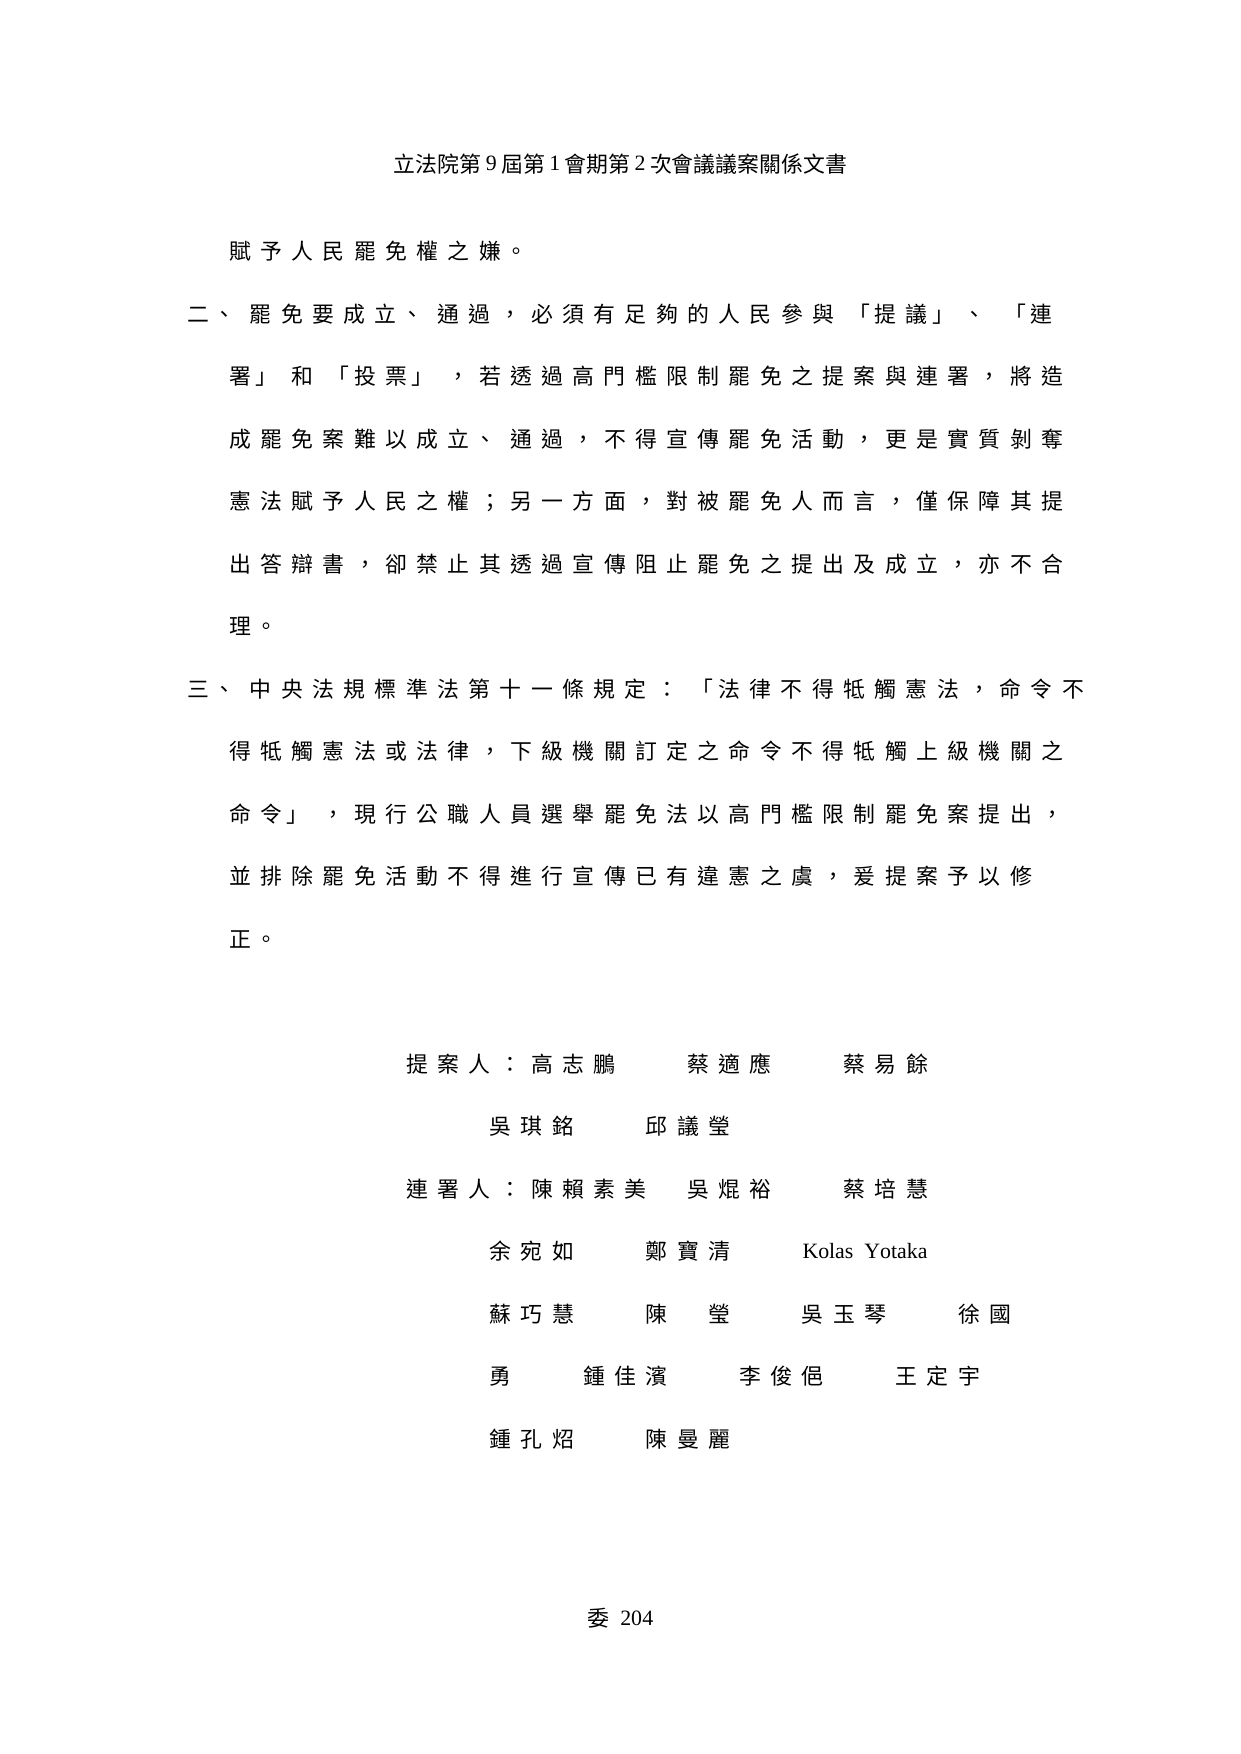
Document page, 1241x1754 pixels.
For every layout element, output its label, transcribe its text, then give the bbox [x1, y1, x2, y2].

text 賦予人民罷免權之嫌。 [173, 219, 1089, 281]
text 連署人：陳賴素美 吳焜裕 蔡培慧 余宛如 鄭寶清 Kolas Yotaka 蘇巧慧 陳 瑩 吳玉琴 徐國勇 鍾佳濱 李俊俋 王定宇 鍾孔炤 陳曼麗 [393, 1156, 1023, 1469]
text 二、罷免要成立、通過，必須有足夠的人民參與「提議」、「連署」和「投票」，若透過高門檻限制罷免之提案與連署，將造成罷免案難以成立、通過，不得宣傳罷免活動，更是實質剝奪憲法賦予人民之權；另一方面，對被罷免人而言，僅保障其提出答辯書，卻禁止其透過宣傳阻止罷免之提出及成立，亦不合理。 [173, 281, 1089, 656]
text 三、中央法規標準法第十一條規定：「法律不得牴觸憲法，命令不得牴觸憲法或法律，下級機關訂定之命令不得牴觸上級機關之命令」，現行公職人員選舉罷免法以高門檻限制罷免案提出，並排除罷免活動不得進行宣傳已有違憲之虞，爰提案予以修正。 [173, 656, 1089, 969]
text 提案人：高志鵬 蔡適應 蔡易餘 吳琪銘 邱議瑩 [393, 1031, 1023, 1156]
